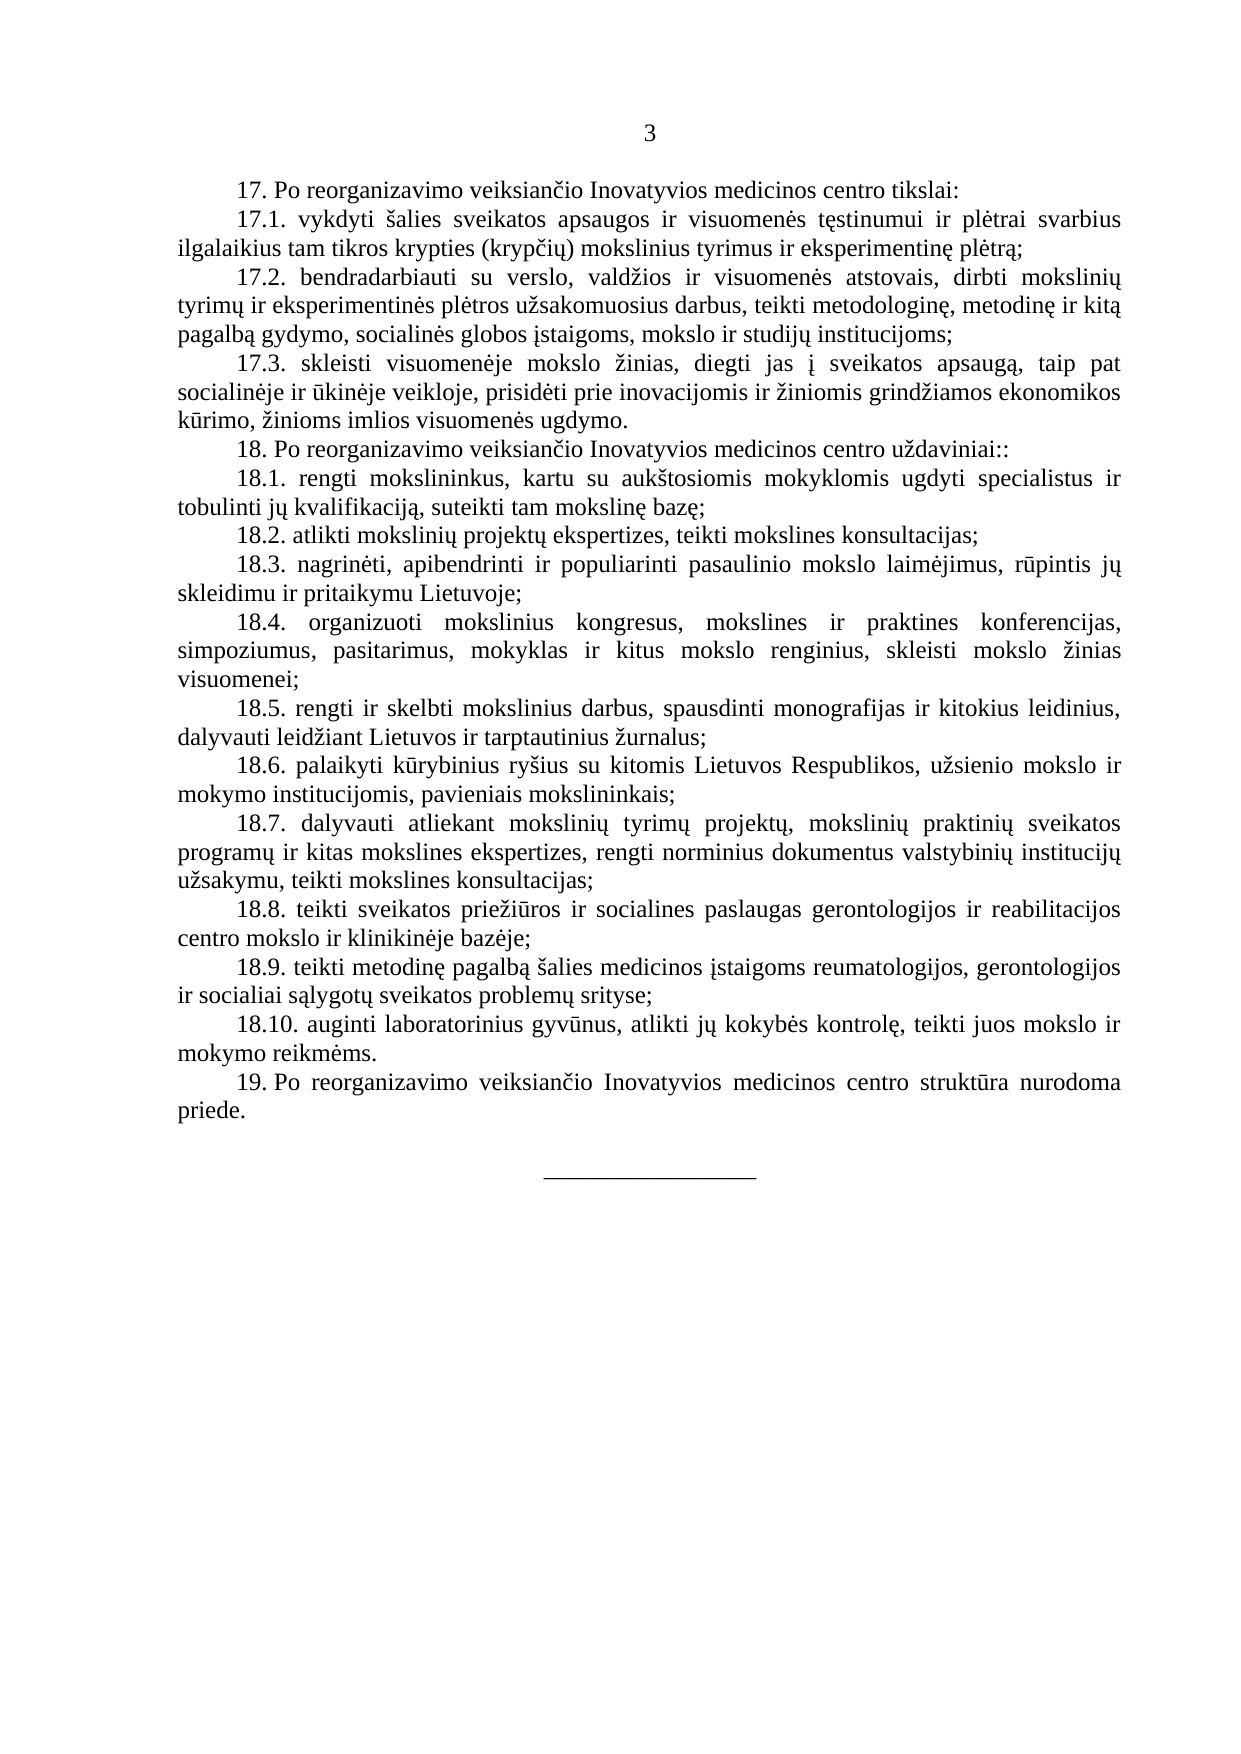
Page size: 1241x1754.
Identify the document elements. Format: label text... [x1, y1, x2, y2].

text 18.10. auginti laboratorinius gyvūnus, atlikti jų kokybės kontrolę, teikti juos mokslo ir mokymo reikmėms. [177, 1009, 1122, 1067]
text 18.2. atlikti mokslinių projektų ekspertizes, teikti mokslines konsultacijas; [177, 521, 1122, 549]
text 18.5. rengti ir skelbti mokslinius darbus, spausdinti monografijas ir kitokius leidinius, dalyvauti leidžiant Lietuvos ir tarptautinius žurnalus; [177, 693, 1122, 751]
text 18.3. nagrinėti, apibendrinti ir populiarinti pasaulinio mokslo laimėjimus, rūpintis jų skleidimu ir pritaikymu Lietuvoje; [177, 549, 1122, 607]
text 18.9. teikti metodinę pagalbą šalies medicinos įstaigoms reumatologijos, gerontologijos ir socialiai sąlygotų sveikatos problemų srityse; [177, 952, 1122, 1009]
text 18.1. rengti mokslininkus, kartu su aukštosiomis mokyklomis ugdyti specialistus ir tobulinti jų kvalifikaciją, suteikti tam mokslinę bazę; [177, 463, 1122, 521]
text 18.4. organizuoti mokslinius kongresus, mokslines ir praktines konferencijas, simpoziumus, pasitarimus, mokyklas ir kitus mokslo renginius, skleisti mokslo žinias visuomenei; [177, 607, 1122, 693]
text 18. Po reorganizavimo veiksiančio Inovatyvios medicinos centro uždaviniai:: [177, 434, 1122, 463]
text 17. Po reorganizavimo veiksiančio Inovatyvios medicinos centro tikslai: [177, 176, 1122, 204]
text _________________ [177, 1153, 1122, 1182]
text 18.6. palaikyti kūrybinius ryšius su kitomis Lietuvos Respublikos, užsienio mokslo ir mokymo institucijomis, pavieniais mokslininkais; [177, 751, 1122, 808]
text 17.2. bendradarbiauti su verslo, valdžios ir visuomenės atstovais, dirbti mokslinių tyrimų ir eksperimentinės plėtros užsakomuosius darbus, teikti metodologinę, metodinę ir kitą pagalbą gydymo, socialinės globos įstaigoms, mokslo ir studijų institucijoms; [177, 262, 1122, 348]
text 18.8. teikti sveikatos priežiūros ir socialines paslaugas gerontologijos ir reabilitacijos centro mokslo ir klinikinėje bazėje; [177, 894, 1122, 952]
text 18.7. dalyvauti atliekant mokslinių tyrimų projektų, mokslinių praktinių sveikatos programų ir kitas mokslines ekspertizes, rengti norminius dokumentus valstybinių institucijų užsakymu, teikti mokslines konsultacijas; [177, 808, 1122, 894]
text 19. Po reorganizavimo veiksiančio Inovatyvios medicinos centro struktūra nurodoma priede. [177, 1067, 1122, 1124]
text 17.1. vykdyti šalies sveikatos apsaugos ir visuomenės tęstinumui ir plėtrai svarbius ilgalaikius tam tikros krypties (krypčių) mokslinius tyrimus ir eksperimentinę plėtrą; [177, 204, 1122, 262]
text 17.3. skleisti visuomenėje mokslo žinias, diegti jas į sveikatos apsaugą, taip pat socialinėje ir ūkinėje veikloje, prisidėti prie inovacijomis ir žiniomis grindžiamos ekonomikos kūrimo, žinioms imlios visuomenės ugdymo. [177, 348, 1122, 434]
